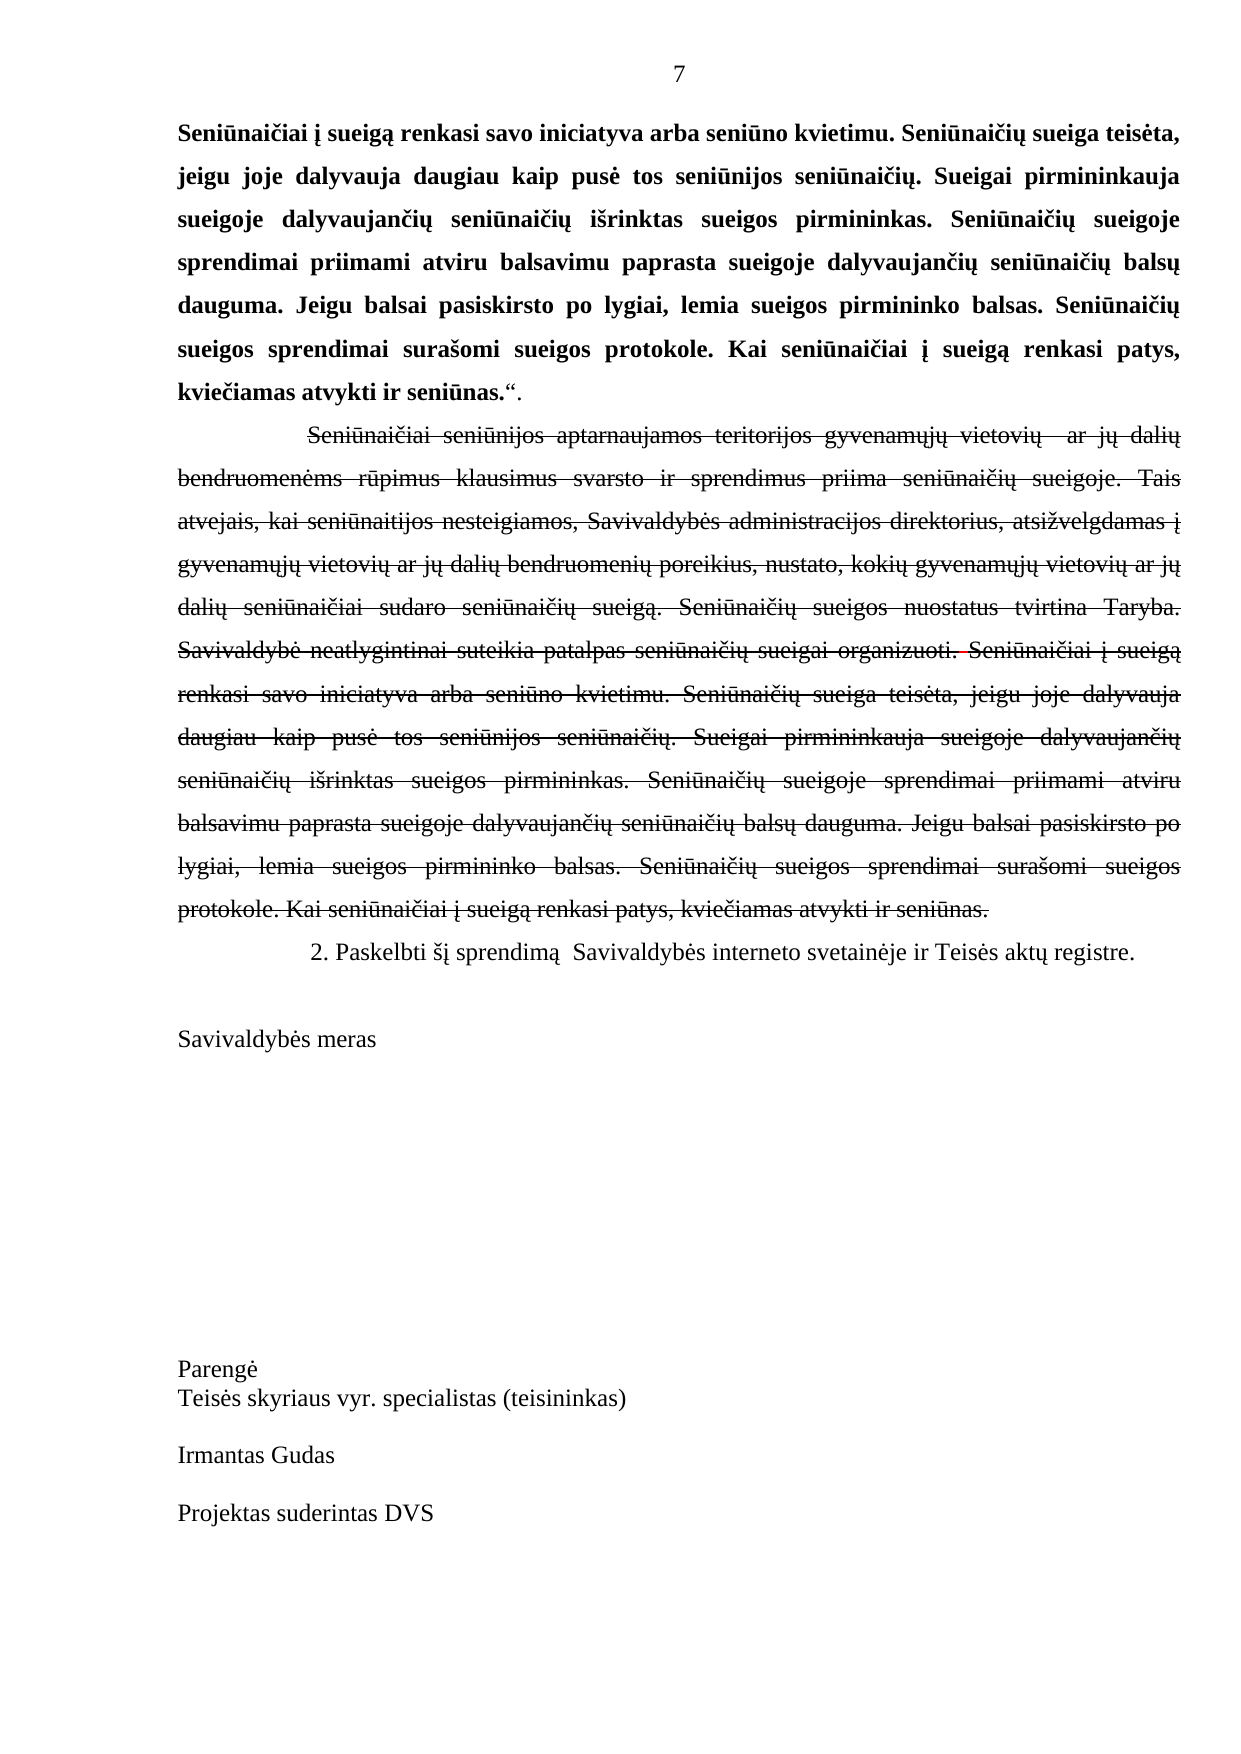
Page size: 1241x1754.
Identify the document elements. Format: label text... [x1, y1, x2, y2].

text Seniūnaičiai seniūnijos aptarnaujamos teritorijos gyvenamųjų vietovių ar jų dalių bendruomenėms rūpimus klausimus svarsto ir sprendimus priima seniūnaičių sueigoje. Tais atvejais, kai seniūnaitijos nesteigiamos, Savivaldybės administracijos direktorius, atsižvelgdamas į gyvenamųjų vietovių ar jų dalių bendruomenių poreikius, nustato, kokių gyvenamųjų vietovių ar jų dalių seniūnaičiai sudaro seniūnaičių sueigą. Seniūnaičių sueigos nuostatus tvirtina Taryba. Savivaldybė neatlygintinai suteikia patalpas seniūnaičių sueigai organizuoti. Seniūnaičiai į sueigą renkasi savo iniciatyva arba seniūno kvietimu. Seniūnaičių sueiga teisėta, jeigu joje dalyvauja daugiau kaip pusė tos seniūnijos seniūnaičių. Sueigai pirmininkauja sueigoje dalyvaujančių seniūnaičių išrinktas sueigos pirmininkas. Seniūnaičių sueigoje sprendimai priimami atviru balsavimu paprasta sueigoje dalyvaujančių seniūnaičių balsų dauguma. Jeigu balsai pasiskirsto po lygiai, lemia sueigos pirmininko balsas. Seniūnaičių sueigos sprendimai surašomi sueigos protokole. Kai seniūnaičiai į sueigą renkasi patys, kviečiamas atvykti ir seniūnas. [177, 566, 1181, 608]
text Seniūnaičiai seniūnijos aptarnaujamos teritorijos gyvenamųjų vietovių ar jų dalių bendruomenėms rūpimus klausimus svarsto ir sprendimus priima seniūnaičių sueigoje. Tais atvejais, kai seniūnaitijos nesteigiamos, Savivaldybės administracijos direktorius, atsižvelgdamas į gyvenamųjų vietovių ar jų dalių bendruomenių poreikius, nustato, kokių gyvenamųjų vietovių ar jų dalių seniūnaičiai sudaro seniūnaičių sueigą. Seniūnaičių sueigos nuostatus tvirtina Taryba. Savivaldybė neatlygintinai suteikia patalpas seniūnaičių sueigai organizuoti. Seniūnaičiai į sueigą renkasi savo iniciatyva arba seniūno kvietimu. Seniūnaičių sueiga teisėta, jeigu joje dalyvauja daugiau kaip pusė tos seniūnijos seniūnaičių. Sueigai pirmininkauja sueigoje dalyvaujančių seniūnaičių išrinktas sueigos pirmininkas. Seniūnaičių sueigoje sprendimai priimami atviru balsavimu paprasta sueigoje dalyvaujančių seniūnaičių balsų dauguma. Jeigu balsai pasiskirsto po lygiai, lemia sueigos pirmininko balsas. Seniūnaičių sueigos sprendimai surašomi sueigos protokole. Kai seniūnaičiai į sueigą renkasi patys, kviečiamas atvykti ir seniūnas. [177, 609, 1181, 651]
text Seniūnaičiai į sueigą renkasi savo iniciatyva arba seniūno kvietimu. Seniūnaičių sueiga teisėta, jeigu joje dalyvauja daugiau kaip pusė tos seniūnijos seniūnaičių. Sueigai pirmininkauja sueigoje dalyvaujančių seniūnaičių išrinktas sueigos pirmininkas. Seniūnaičių sueigoje sprendimai priimami atviru balsavimu paprasta sueigoje dalyvaujančių seniūnaičių balsų dauguma. Jeigu balsai pasiskirsto po lygiai, lemia sueigos pirmininko balsas. Seniūnaičių sueigos sprendimai surašomi sueigos protokole. Kai seniūnaičiai į sueigą renkasi patys, kviečiamas atvykti ir seniūnas.“. [177, 118, 1181, 406]
text Seniūnaičiai seniūnijos aptarnaujamos teritorijos gyvenamųjų vietovių ar jų dalių bendruomenėms rūpimus klausimus svarsto ir sprendimus priima seniūnaičių sueigoje. Tais atvejais, kai seniūnaitijos nesteigiamos, Savivaldybės administracijos direktorius, atsižvelgdamas į gyvenamųjų vietovių ar jų dalių bendruomenių poreikius, nustato, kokių gyvenamųjų vietovių ar jų dalių seniūnaičiai sudaro seniūnaičių sueigą. Seniūnaičių sueigos nuostatus tvirtina Taryba. Savivaldybė neatlygintinai suteikia patalpas seniūnaičių sueigai organizuoti. Seniūnaičiai į sueigą renkasi savo iniciatyva arba seniūno kvietimu. Seniūnaičių sueiga teisėta, jeigu joje dalyvauja daugiau kaip pusė tos seniūnijos seniūnaičių. Sueigai pirmininkauja sueigoje dalyvaujančių seniūnaičių išrinktas sueigos pirmininkas. Seniūnaičių sueigoje sprendimai priimami atviru balsavimu paprasta sueigoje dalyvaujančių seniūnaičių balsų dauguma. Jeigu balsai pasiskirsto po lygiai, lemia sueigos pirmininko balsas. Seniūnaičių sueigos sprendimai surašomi sueigos protokole. Kai seniūnaičiai į sueigą renkasi patys, kviečiamas atvykti ir seniūnas. [177, 868, 1181, 923]
text Seniūnaičiai seniūnijos aptarnaujamos teritorijos gyvenamųjų vietovių ar jų dalių bendruomenėms rūpimus klausimus svarsto ir sprendimus priima seniūnaičių sueigoje. Tais atvejais, kai seniūnaitijos nesteigiamos, Savivaldybės administracijos direktorius, atsižvelgdamas į gyvenamųjų vietovių ar jų dalių bendruomenių poreikius, nustato, kokių gyvenamųjų vietovių ar jų dalių seniūnaičiai sudaro seniūnaičių sueigą. Seniūnaičių sueigos nuostatus tvirtina Taryba. Savivaldybė neatlygintinai suteikia patalpas seniūnaičių sueigai organizuoti. Seniūnaičiai į sueigą renkasi savo iniciatyva arba seniūno kvietimu. Seniūnaičių sueiga teisėta, jeigu joje dalyvauja daugiau kaip pusė tos seniūnijos seniūnaičių. Sueigai pirmininkauja sueigoje dalyvaujančių seniūnaičių išrinktas sueigos pirmininkas. Seniūnaičių sueigoje sprendimai priimami atviru balsavimu paprasta sueigoje dalyvaujančių seniūnaičių balsų dauguma. Jeigu balsai pasiskirsto po lygiai, lemia sueigos pirmininko balsas. Seniūnaičių sueigos sprendimai surašomi sueigos protokole. Kai seniūnaičiai į sueigą renkasi patys, kviečiamas atvykti ir seniūnas. [177, 738, 1181, 781]
text Seniūnaičiai seniūnijos aptarnaujamos teritorijos gyvenamųjų vietovių ar jų dalių bendruomenėms rūpimus klausimus svarsto ir sprendimus priima seniūnaičių sueigoje. Tais atvejais, kai seniūnaitijos nesteigiamos, Savivaldybės administracijos direktorius, atsižvelgdamas į gyvenamųjų vietovių ar jų dalių bendruomenių poreikius, nustato, kokių gyvenamųjų vietovių ar jų dalių seniūnaičiai sudaro seniūnaičių sueigą. Seniūnaičių sueigos nuostatus tvirtina Taryba. Savivaldybė neatlygintinai suteikia patalpas seniūnaičių sueigai organizuoti. Seniūnaičiai į sueigą renkasi savo iniciatyva arba seniūno kvietimu. Seniūnaičių sueiga teisėta, jeigu joje dalyvauja daugiau kaip pusė tos seniūnijos seniūnaičių. Sueigai pirmininkauja sueigoje dalyvaujančių seniūnaičių išrinktas sueigos pirmininkas. Seniūnaičių sueigoje sprendimai priimami atviru balsavimu paprasta sueigoje dalyvaujančių seniūnaičių balsų dauguma. Jeigu balsai pasiskirsto po lygiai, lemia sueigos pirmininko balsas. Seniūnaičių sueigos sprendimai surašomi sueigos protokole. Kai seniūnaičiai į sueigą renkasi patys, kviečiamas atvykti ir seniūnas. [177, 782, 1181, 824]
text Projektas suderintas DVS [177, 1498, 1181, 1527]
text Seniūnaičiai seniūnijos aptarnaujamos teritorijos gyvenamųjų vietovių ar jų dalių bendruomenėms rūpimus klausimus svarsto ir sprendimus priima seniūnaičių sueigoje. Tais atvejais, kai seniūnaitijos nesteigiamos, Savivaldybės administracijos direktorius, atsižvelgdamas į gyvenamųjų vietovių ar jų dalių bendruomenių poreikius, nustato, kokių gyvenamųjų vietovių ar jų dalių seniūnaičiai sudaro seniūnaičių sueigą. Seniūnaičių sueigos nuostatus tvirtina Taryba. Savivaldybė neatlygintinai suteikia patalpas seniūnaičių sueigai organizuoti. Seniūnaičiai į sueigą renkasi savo iniciatyva arba seniūno kvietimu. Seniūnaičių sueiga teisėta, jeigu joje dalyvauja daugiau kaip pusė tos seniūnijos seniūnaičių. Sueigai pirmininkauja sueigoje dalyvaujančių seniūnaičių išrinktas sueigos pirmininkas. Seniūnaičių sueigoje sprendimai priimami atviru balsavimu paprasta sueigoje dalyvaujančių seniūnaičių balsų dauguma. Jeigu balsai pasiskirsto po lygiai, lemia sueigos pirmininko balsas. Seniūnaičių sueigos sprendimai surašomi sueigos protokole. Kai seniūnaičiai į sueigą renkasi patys, kviečiamas atvykti ir seniūnas. [177, 652, 1181, 694]
text Seniūnaičiai seniūnijos aptarnaujamos teritorijos gyvenamųjų vietovių ar jų dalių bendruomenėms rūpimus klausimus svarsto ir sprendimus priima seniūnaičių sueigoje. Tais atvejais, kai seniūnaitijos nesteigiamos, Savivaldybės administracijos direktorius, atsižvelgdamas į gyvenamųjų vietovių ar jų dalių bendruomenių poreikius, nustato, kokių gyvenamųjų vietovių ar jų dalių seniūnaičiai sudaro seniūnaičių sueigą. Seniūnaičių sueigos nuostatus tvirtina Taryba. Savivaldybė neatlygintinai suteikia patalpas seniūnaičių sueigai organizuoti. Seniūnaičiai į sueigą renkasi savo iniciatyva arba seniūno kvietimu. Seniūnaičių sueiga teisėta, jeigu joje dalyvauja daugiau kaip pusė tos seniūnijos seniūnaičių. Sueigai pirmininkauja sueigoje dalyvaujančių seniūnaičių išrinktas sueigos pirmininkas. Seniūnaičių sueigoje sprendimai priimami atviru balsavimu paprasta sueigoje dalyvaujančių seniūnaičių balsų dauguma. Jeigu balsai pasiskirsto po lygiai, lemia sueigos pirmininko balsas. Seniūnaičių sueigos sprendimai surašomi sueigos protokole. Kai seniūnaičiai į sueigą renkasi patys, kviečiamas atvykti ir seniūnas. [177, 480, 1181, 522]
text Parengė [177, 1354, 1181, 1383]
text Seniūnaičiai seniūnijos aptarnaujamos teritorijos gyvenamųjų vietovių ar jų dalių bendruomenėms rūpimus klausimus svarsto ir sprendimus priima seniūnaičių sueigoje. Tais atvejais, kai seniūnaitijos nesteigiamos, Savivaldybės administracijos direktorius, atsižvelgdamas į gyvenamųjų vietovių ar jų dalių bendruomenių poreikius, nustato, kokių gyvenamųjų vietovių ar jų dalių seniūnaičiai sudaro seniūnaičių sueigą. Seniūnaičių sueigos nuostatus tvirtina Taryba. Savivaldybė neatlygintinai suteikia patalpas seniūnaičių sueigai organizuoti. Seniūnaičiai į sueigą renkasi savo iniciatyva arba seniūno kvietimu. Seniūnaičių sueiga teisėta, jeigu joje dalyvauja daugiau kaip pusė tos seniūnijos seniūnaičių. Sueigai pirmininkauja sueigoje dalyvaujančių seniūnaičių išrinktas sueigos pirmininkas. Seniūnaičių sueigoje sprendimai priimami atviru balsavimu paprasta sueigoje dalyvaujančių seniūnaičių balsų dauguma. Jeigu balsai pasiskirsto po lygiai, lemia sueigos pirmininko balsas. Seniūnaičių sueigos sprendimai surašomi sueigos protokole. Kai seniūnaičiai į sueigą renkasi patys, kviečiamas atvykti ir seniūnas. [177, 696, 1181, 737]
text 2. Paskelbti šį sprendimą Savivaldybės interneto svetainėje ir Teisės aktų registre. [177, 937, 1181, 966]
text Seniūnaičiai seniūnijos aptarnaujamos teritorijos gyvenamųjų vietovių ar jų dalių bendruomenėms rūpimus klausimus svarsto ir sprendimus priima seniūnaičių sueigoje. Tais atvejais, kai seniūnaitijos nesteigiamos, Savivaldybės administracijos direktorius, atsižvelgdamas į gyvenamųjų vietovių ar jų dalių bendruomenių poreikius, nustato, kokių gyvenamųjų vietovių ar jų dalių seniūnaičiai sudaro seniūnaičių sueigą. Seniūnaičių sueigos nuostatus tvirtina Taryba. Savivaldybė neatlygintinai suteikia patalpas seniūnaičių sueigai organizuoti. Seniūnaičiai į sueigą renkasi savo iniciatyva arba seniūno kvietimu. Seniūnaičių sueiga teisėta, jeigu joje dalyvauja daugiau kaip pusė tos seniūnijos seniūnaičių. Sueigai pirmininkauja sueigoje dalyvaujančių seniūnaičių išrinktas sueigos pirmininkas. Seniūnaičių sueigoje sprendimai priimami atviru balsavimu paprasta sueigoje dalyvaujančių seniūnaičių balsų dauguma. Jeigu balsai pasiskirsto po lygiai, lemia sueigos pirmininko balsas. Seniūnaičių sueigos sprendimai surašomi sueigos protokole. Kai seniūnaičiai į sueigą renkasi patys, kviečiamas atvykti ir seniūnas. [177, 523, 1181, 565]
text Irmantas Gudas [177, 1441, 1181, 1469]
text Seniūnaičiai seniūnijos aptarnaujamos teritorijos gyvenamųjų vietovių ar jų dalių bendruomenėms rūpimus klausimus svarsto ir sprendimus priima seniūnaičių sueigoje. Tais atvejais, kai seniūnaitijos nesteigiamos, Savivaldybės administracijos direktorius, atsižvelgdamas į gyvenamųjų vietovių ar jų dalių bendruomenių poreikius, nustato, kokių gyvenamųjų vietovių ar jų dalių seniūnaičiai sudaro seniūnaičių sueigą. Seniūnaičių sueigos nuostatus tvirtina Taryba. Savivaldybė neatlygintinai suteikia patalpas seniūnaičių sueigai organizuoti. Seniūnaičiai į sueigą renkasi savo iniciatyva arba seniūno kvietimu. Seniūnaičių sueiga teisėta, jeigu joje dalyvauja daugiau kaip pusė tos seniūnijos seniūnaičių. Sueigai pirmininkauja sueigoje dalyvaujančių seniūnaičių išrinktas sueigos pirmininkas. Seniūnaičių sueigoje sprendimai priimami atviru balsavimu paprasta sueigoje dalyvaujančių seniūnaičių balsų dauguma. Jeigu balsai pasiskirsto po lygiai, lemia sueigos pirmininko balsas. Seniūnaičių sueigos sprendimai surašomi sueigos protokole. Kai seniūnaičiai į sueigą renkasi patys, kviečiamas atvykti ir seniūnas. [177, 825, 1181, 867]
text Teisės skyriaus vyr. specialistas (teisininkas) [177, 1383, 1181, 1412]
text Savivaldybės meras [177, 1024, 1181, 1052]
text Seniūnaičiai seniūnijos aptarnaujamos teritorijos gyvenamųjų vietovių ar jų dalių bendruomenėms rūpimus klausimus svarsto ir sprendimus priima seniūnaičių sueigoje. Tais atvejais, kai seniūnaitijos nesteigiamos, Savivaldybės administracijos direktorius, atsižvelgdamas į gyvenamųjų vietovių ar jų dalių bendruomenių poreikius, nustato, kokių gyvenamųjų vietovių ar jų dalių seniūnaičiai sudaro seniūnaičių sueigą. Seniūnaičių sueigos nuostatus tvirtina Taryba. Savivaldybė neatlygintinai suteikia patalpas seniūnaičių sueigai organizuoti. Seniūnaičiai į sueigą renkasi savo iniciatyva arba seniūno kvietimu. Seniūnaičių sueiga teisėta, jeigu joje dalyvauja daugiau kaip pusė tos seniūnijos seniūnaičių. Sueigai pirmininkauja sueigoje dalyvaujančių seniūnaičių išrinktas sueigos pirmininkas. Seniūnaičių sueigoje sprendimai priimami atviru balsavimu paprasta sueigoje dalyvaujančių seniūnaičių balsų dauguma. Jeigu balsai pasiskirsto po lygiai, lemia sueigos pirmininko balsas. Seniūnaičių sueigos sprendimai surašomi sueigos protokole. Kai seniūnaičiai į sueigą renkasi patys, kviečiamas atvykti ir seniūnas. [177, 420, 1181, 479]
